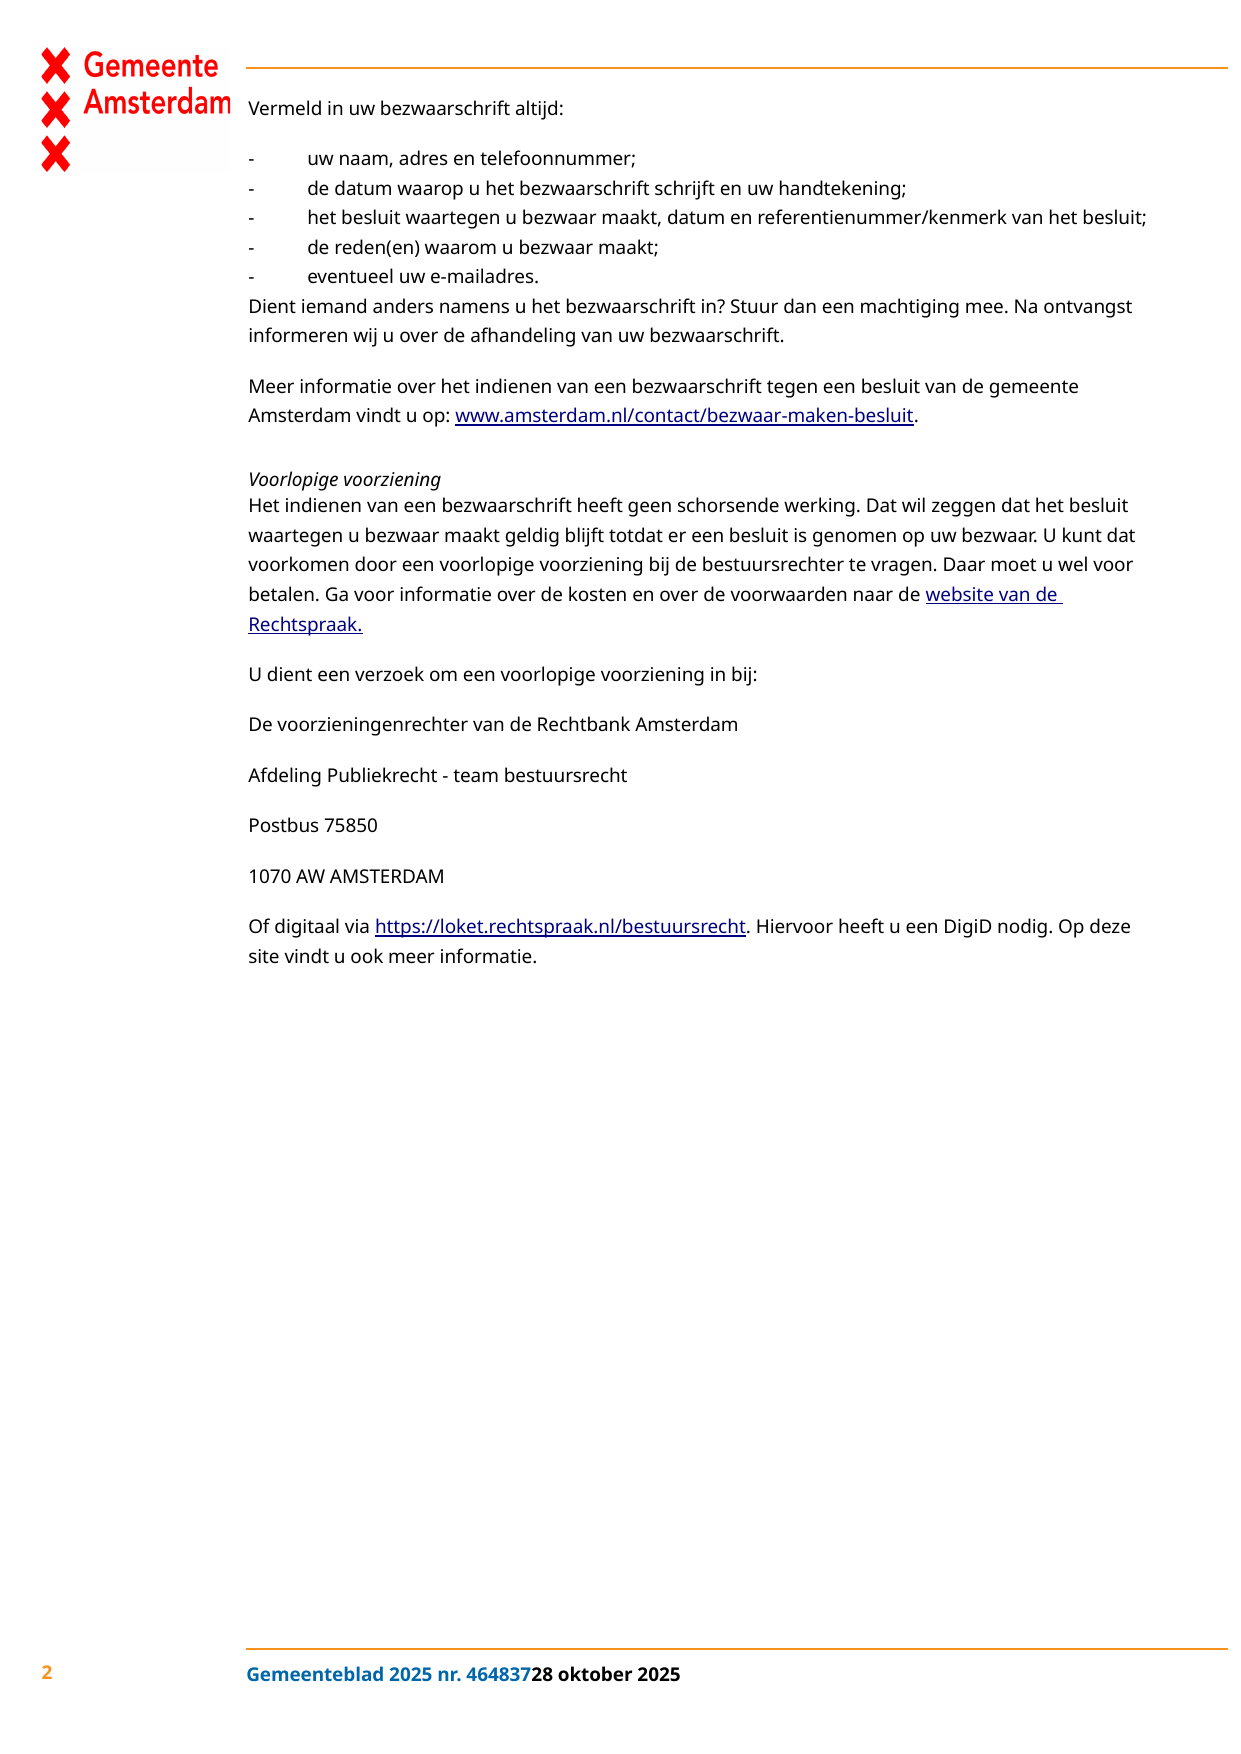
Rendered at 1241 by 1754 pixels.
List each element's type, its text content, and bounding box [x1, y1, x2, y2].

text U dient een verzoek om een voorlopige voorziening in bij: [248, 661, 1152, 687]
list uw naam, adres en telefoonnummer; [248, 145, 1152, 171]
text 1070 AW AMSTERDAM [248, 863, 1152, 888]
text Of digitaal via https://loket.rechtspraak.nl/bestuursrecht. Hiervoor heeft u een DigiD nodig. Op deze site vindt u ook meer informatie. [248, 913, 1152, 968]
text Het indienen van een bezwaarschrift heeft geen schorsende werking. Dat wil zeggen dat het besluit waartegen u bezwaar maakt geldig blijft totdat er een besluit is genomen op uw bezwaar. U kunt dat voorkomen door een voorlopige voorziening bij de bestuursrechter te vragen. Daar moet u wel voor betalen. Ga voor informatie over de kosten en over de voorwaarden naar de website van de Rechtspraak. [248, 492, 1152, 636]
text Dient iemand anders namens u het bezwaarschrift in? Stuur dan een machtiging mee. Na ontvangst informeren wij u over de afhandeling van uw bezwaarschrift. [248, 293, 1152, 348]
list de reden(en) waarom u bezwaar maakt; [248, 234, 1152, 260]
list de datum waarop u het bezwaarschrift schrijft en uw handtekening; [248, 175, 1152, 201]
text Vermeld in uw bezwaarschrift altijd: [248, 95, 1152, 121]
text Meer informatie over het indienen van een bezwaarschrift tegen een besluit van de gemeente Amsterdam vindt u op: www.amsterdam.nl/contact/bezwaar-maken-besluit. [248, 373, 1152, 428]
text De voorzieningenrechter van de Rechtbank Amsterdam [248, 712, 1152, 737]
list eventueel uw e-mailadres. [248, 263, 1152, 289]
text Afdeling Publiekrecht - team bestuursrecht [248, 762, 1152, 788]
list het besluit waartegen u bezwaar maakt, datum en referentienummer/kenmerk van het besluit; [248, 204, 1152, 230]
picture [41, 47, 231, 172]
text Postbus 75850 [248, 812, 1152, 838]
text Voorlopige voorziening [248, 467, 1152, 492]
